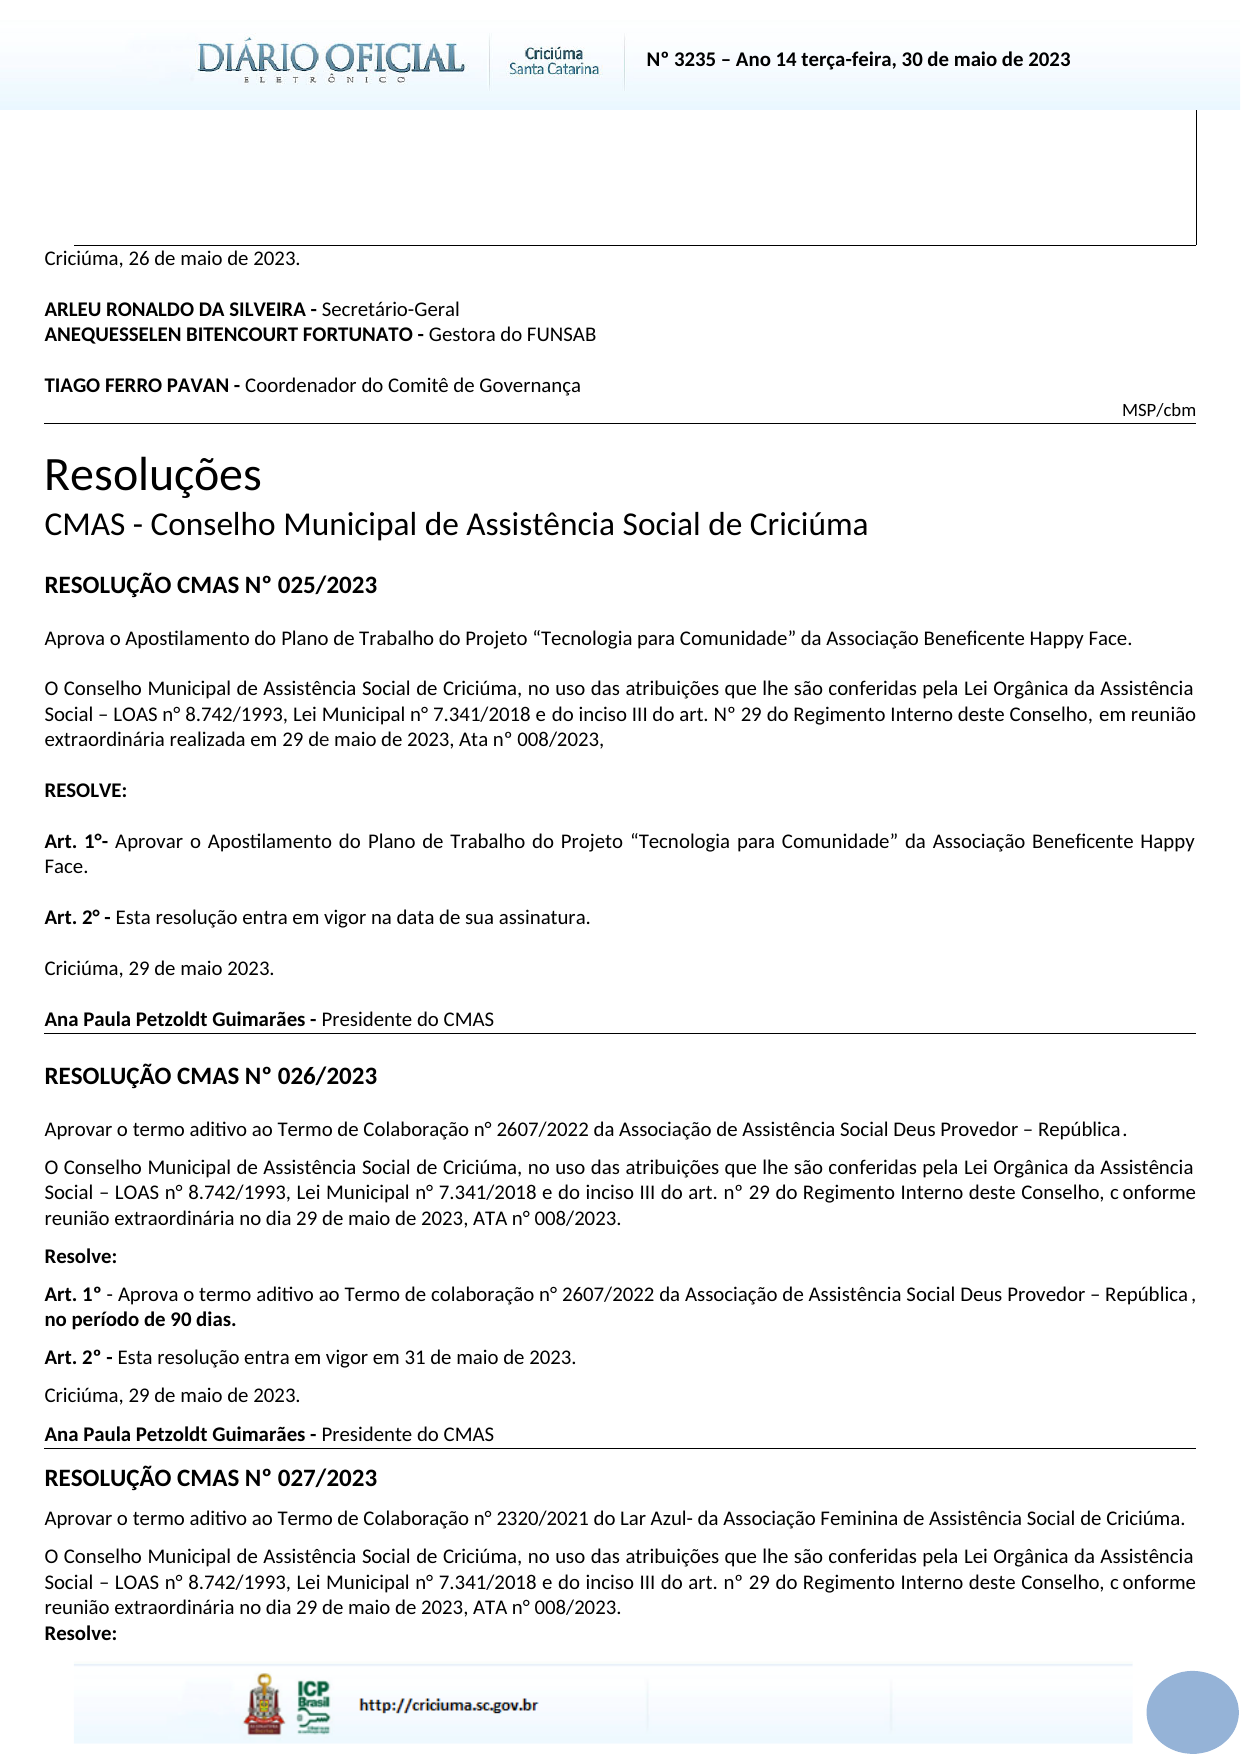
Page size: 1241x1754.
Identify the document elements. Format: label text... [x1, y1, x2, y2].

text MSP/cbm [44, 398, 1196, 423]
text ARLEU RONALDO DA SILVEIRA - Secretário-Geral [44, 296, 1196, 321]
text Art. 1º - Aprova o termo aditivo ao Termo de colaboração n° 2607/2022 da Associação de Assistência Social Deus Provedor – República, no período de 90 dias. [44, 1281, 1196, 1332]
text RESOLVE: [44, 777, 1196, 803]
text RESOLUÇÃO CMAS Nº 027/2023 [44, 1462, 1196, 1493]
text O Conselho Municipal de Assistência Social de Criciúma, no uso das atribuições que lhe são conferidas pela Lei Orgânica da Assistência Social – LOAS n° 8.742/1993, Lei Municipal n° 7.341/2018 e do inciso III do art. Nº 29 do Regimento Interno deste Conselho, em reunião extraordinária realizada em 29 de maio de 2023, Ata nº 008/2023, [44, 676, 1196, 752]
text Criciúma, 26 de maio de 2023. [44, 245, 1196, 271]
text ANEQUESSELEN BITENCOURT FORTUNATO - Gestora do FUNSAB [44, 321, 1196, 347]
text Criciúma, 29 de maio 2023. [44, 955, 1196, 981]
text Art. 1°- Aprovar o Apostilamento do Plano de Trabalho do Projeto “Tecnologia para Comunidade” da Associação Beneficente Happy Face. [44, 828, 1196, 879]
text Ana Paula Petzoldt Guimarães - Presidente do CMAS [44, 1421, 1196, 1448]
text Ana Paula Petzoldt Guimarães - Presidente do CMAS [44, 1006, 1196, 1033]
text Aprovar o termo aditivo ao Termo de Colaboração n° 2607/2022 da Associação de Assistência Social Deus Provedor – República. [44, 1116, 1196, 1141]
text RESOLUÇÃO CMAS Nº 026/2023 [44, 1060, 1196, 1090]
text TIAGO FERRO PAVAN - Coordenador do Comitê de Governança [44, 372, 1196, 398]
text Art. 2º - Esta resolução entra em vigor em 31 de maio de 2023. [44, 1344, 1196, 1370]
text O Conselho Municipal de Assistência Social de Criciúma, no uso das atribuições que lhe são conferidas pela Lei Orgânica da Assistência Social – LOAS n° 8.742/1993, Lei Municipal n° 7.341/2018 e do inciso III do art. nº 29 do Regimento Interno deste Conselho, conforme reunião extraordinária no dia 29 de maio de 2023, ATA n° 008/2023. [44, 1154, 1196, 1230]
text Art. 2° - Esta resolução entra em vigor na data de sua assinatura. [44, 904, 1196, 930]
text Resoluções [44, 444, 1196, 503]
text Aprova o Apostilamento do Plano de Trabalho do Projeto “Tecnologia para Comunidade” da Associação Beneficente Happy Face. [44, 625, 1196, 650]
text Resolve: [44, 1620, 1196, 1645]
text Aprovar o termo aditivo ao Termo de Colaboração n° 2320/2021 do Lar Azul- da Associação Feminina de Assistência Social de Criciúma. [44, 1505, 1196, 1531]
text Resolve: [44, 1243, 1196, 1268]
text RESOLUÇÃO CMAS Nº 025/2023 [44, 569, 1196, 599]
text CMAS - Conselho Municipal de Assistência Social de Criciúma [44, 503, 1196, 543]
text Criciúma, 29 de maio de 2023. [44, 1383, 1196, 1408]
text O Conselho Municipal de Assistência Social de Criciúma, no uso das atribuições que lhe são conferidas pela Lei Orgânica da Assistência Social – LOAS n° 8.742/1993, Lei Municipal n° 7.341/2018 e do inciso III do art. nº 29 do Regimento Interno deste Conselho, conforme reunião extraordinária no dia 29 de maio de 2023, ATA n° 008/2023. [44, 1543, 1196, 1620]
